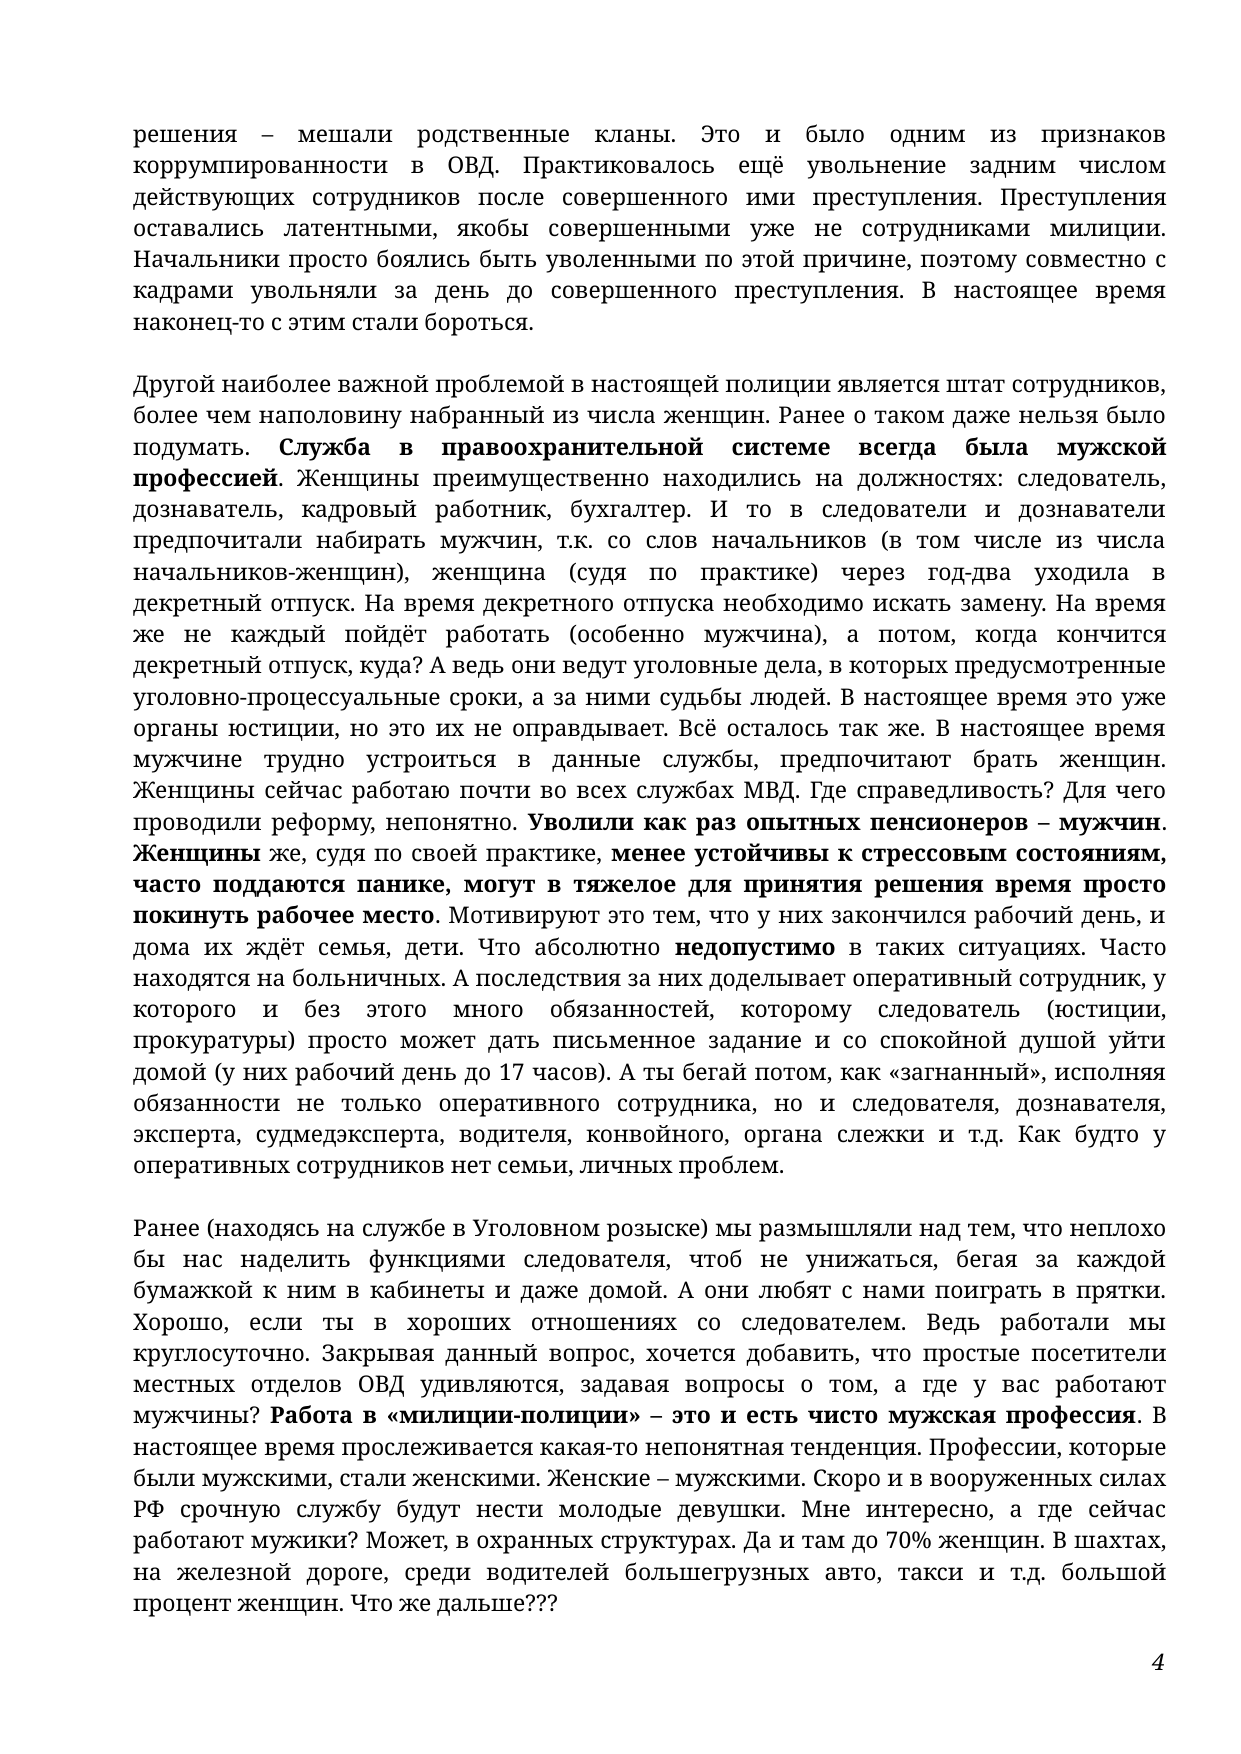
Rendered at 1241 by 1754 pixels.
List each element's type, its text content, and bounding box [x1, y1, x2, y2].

text Другой наиболее важной проблемой в настоящей полиции является штат сотрудников, более чем наполовину набранный из числа женщин. Ранее о таком даже нельзя было подумать. Служба в правоохранительной системе всегда была мужской профессией. Женщины преимущественно находились на должностях: следователь, дознаватель, кадровый работник, бухгалтер. И то в следователи и дознаватели предпочитали набирать мужчин, т.к. со слов начальников (в том числе из числа начальников-женщин), женщина (судя по практике) через год-два уходила в декретный отпуск. На время декретного отпуска необходимо искать замену. На время же не каждый пойдёт работать (особенно мужчина), а потом, когда кончится декретный отпуск, куда? А ведь они ведут уголовные дела, в которых предусмотренные уголовно-процессуальные сроки, а за ними судьбы людей. В настоящее время это уже органы юстиции, но это их не оправдывает. Всё осталось так же. В настоящее время мужчине трудно устроиться в данные службы, предпочитают брать женщин. Женщины сейчас работаю почти во всех службах МВД. Где справедливость? Для чего проводили реформу, непонятно. Уволили как раз опытных пенсионеров – мужчин. Женщины же, судя по своей практике, менее устойчивы к стрессовым состояниям, часто поддаются панике, могут в тяжелое для принятия решения время просто покинуть рабочее место. Мотивируют это тем, что у них закончился рабочий день, и дома их ждёт семья, дети. Что абсолютно недопустимо в таких ситуациях. Часто находятся на больничных. А последствия за них доделывает оперативный сотрудник, у которого и без этого много обязанностей, которому следователь (юстиции, прокуратуры) просто может дать письменное задание и со спокойной душой уйти домой (у них рабочий день до 17 часов). А ты бегай потом, как «загнанный», исполняя обязанности не только оперативного сотрудника, но и следователя, дознавателя, эксперта, судмедэксперта, водителя, конвойного, органа слежки и т.д. Как будто у оперативных сотрудников нет семьи, личных проблем. [133, 368, 1167, 1181]
text решения – мешали родственные кланы. Это и было одним из признаков коррумпированности в ОВД. Практиковалось ещё увольнение задним числом действующих сотрудников после совершенного ими преступления. Преступления оставались латентными, якобы совершенными уже не сотрудниками милиции. Начальники просто боялись быть уволенными по этой причине, поэтому совместно с кадрами увольняли за день до совершенного преступления. В настоящее время наконец-то с этим стали бороться. [133, 118, 1167, 337]
text Ранее (находясь на службе в Уголовном розыске) мы размышляли над тем, что неплохо бы нас наделить функциями следователя, чтоб не унижаться, бегая за каждой бумажкой к ним в кабинеты и даже домой. А они любят с нами поиграть в прятки. Хорошо, если ты в хороших отношениях со следователем. Ведь работали мы круглосуточно. Закрывая данный вопрос, хочется добавить, что простые посетители местных отделов ОВД удивляются, задавая вопросы о том, а где у вас работают мужчины? Работа в «милиции-полиции» – это и есть чисто мужская профессия. В настоящее время прослеживается какая-то непонятная тенденция. Профессии, которые были мужскими, стали женскими. Женские – мужскими. Скоро и в вооруженных силах РФ срочную службу будут нести молодые девушки. Мне интересно, а где сейчас работают мужики? Может, в охранных структурах. Да и там до 70% женщин. В шахтах, на железной дороге, среди водителей большегрузных авто, такси и т.д. большой процент женщин. Что же дальше??? [133, 1212, 1167, 1618]
